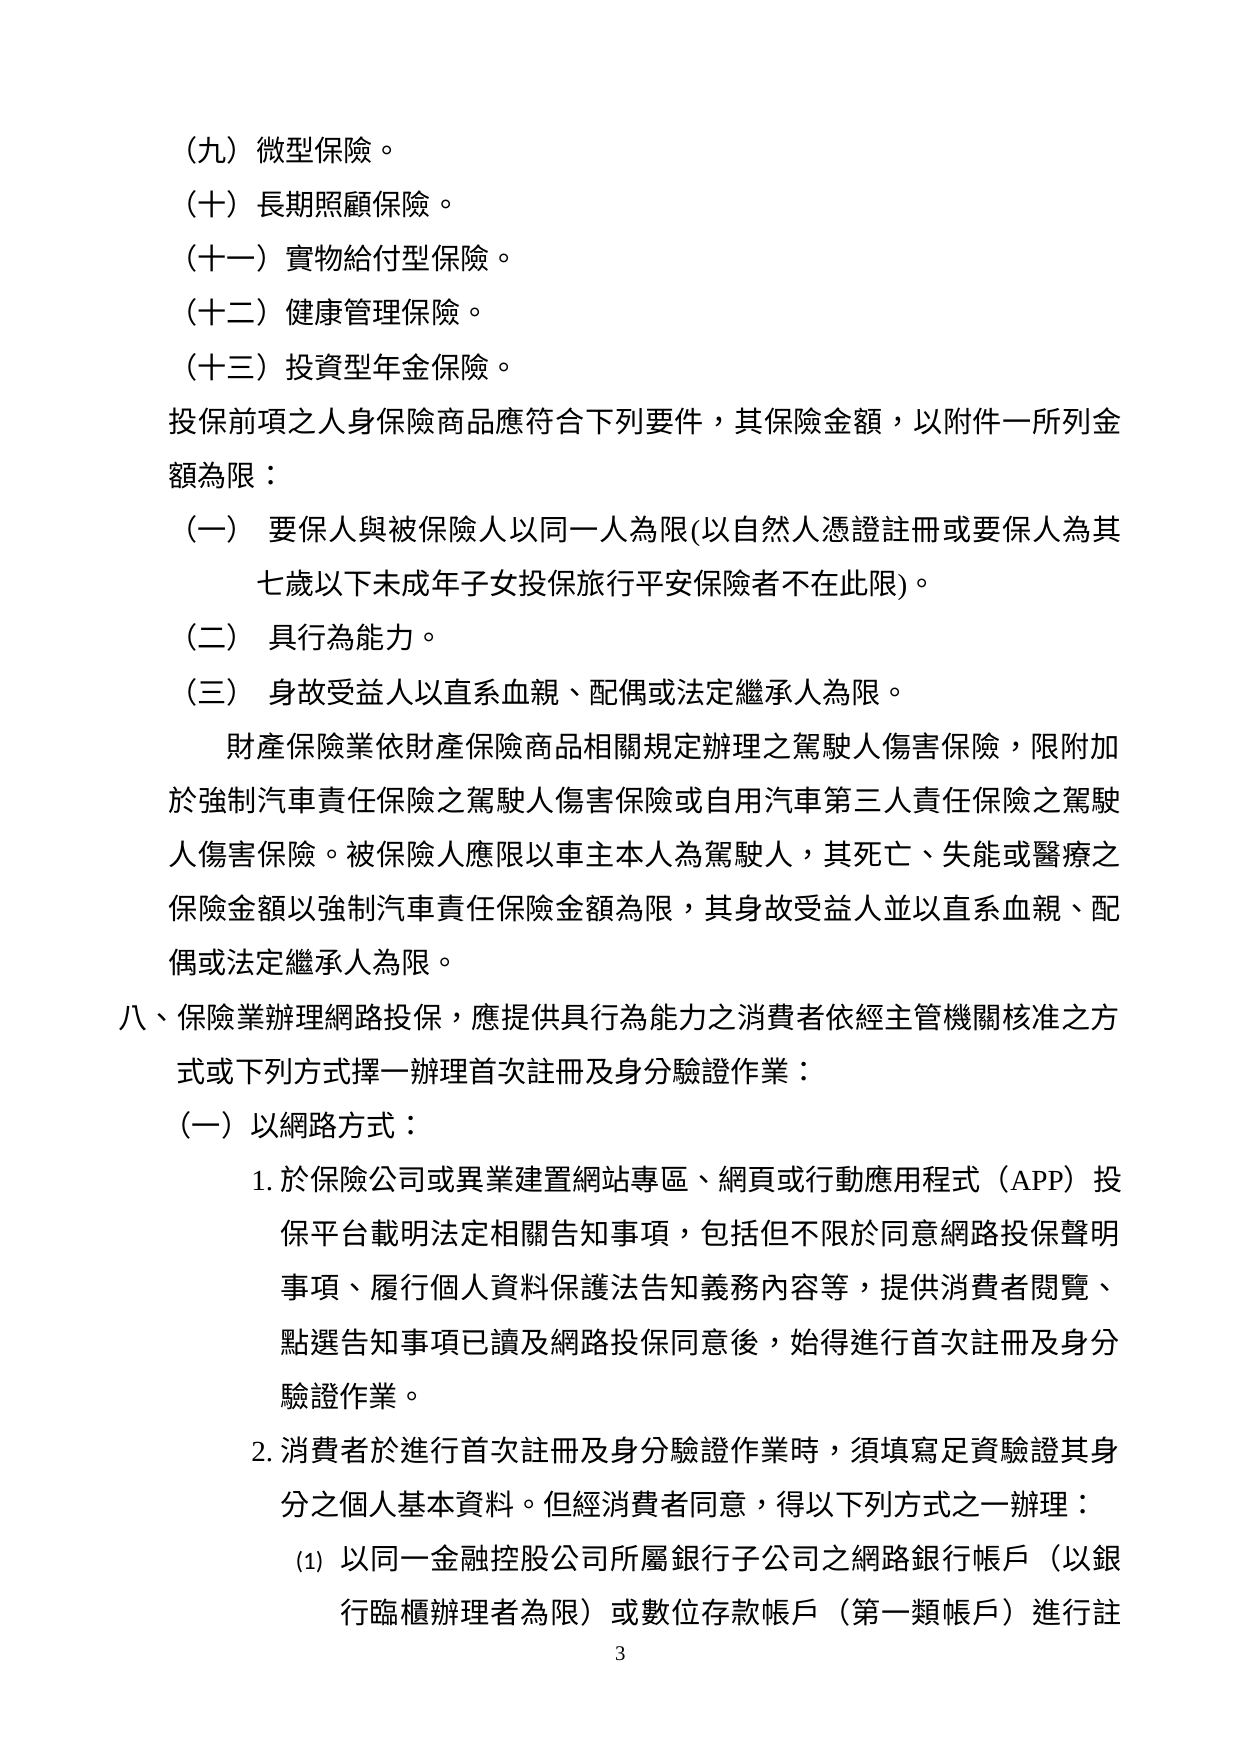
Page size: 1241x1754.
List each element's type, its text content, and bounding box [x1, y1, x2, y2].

list 身故受益人以直系血親、配偶或法定繼承人為限。 [168, 660, 1122, 714]
text 投保前項之人身保險商品應符合下列要件，其保險金額，以附件一所列金額為限： [168, 389, 1122, 497]
text （十一）實物給付型保險。 [168, 226, 1122, 281]
list 消費者於進行首次註冊及身分驗證作業時，須填寫足資驗證其身分之個人基本資料。但經消費者同意，得以下列方式之一辦理： [251, 1418, 1122, 1526]
list 以同一金融控股公司所屬銀行子公司之網路銀行帳戶（以銀行臨櫃辦理者為限）或數位存款帳戶（第一類帳戶）進行註 [295, 1526, 1122, 1635]
text （十）長期照顧保險。 [168, 172, 1122, 226]
text （九）微型保險。 [168, 118, 1122, 172]
text （一）以網路方式： [162, 1093, 1122, 1147]
text （十三）投資型年金保險。 [168, 335, 1122, 389]
list 於保險公司或異業建置網站專區、網頁或行動應用程式（APP）投保平台載明法定相關告知事項，包括但不限於同意網路投保聲明事項、履行個人資料保護法告知義務內容等，提供消費者閱覽、點選告知事項已讀及網路投保同意後，始得進行首次註冊及身分驗證作業。 [251, 1147, 1122, 1418]
list 要保人與被保險人以同一人為限(以自然人憑證註冊或要保人為其七歲以下未成年子女投保旅行平安保險者不在此限)。 [168, 497, 1122, 606]
text 八、保險業辦理網路投保，應提供具行為能力之消費者依經主管機關核准之方式或下列方式擇一辦理首次註冊及身分驗證作業： [118, 985, 1122, 1093]
text 財產保險業依財產保險商品相關規定辦理之駕駛人傷害保險，限附加於強制汽車責任保險之駕駛人傷害保險或自用汽車第三人責任保險之駕駛人傷害保險。被保險人應限以車主本人為駕駛人，其死亡、失能或醫療之保險金額以強制汽車責任保險金額為限，其身故受益人並以直系血親、配偶或法定繼承人為限。 [168, 714, 1122, 985]
text （十二）健康管理保險。 [168, 281, 1122, 335]
list 具行為能力。 [168, 606, 1122, 660]
